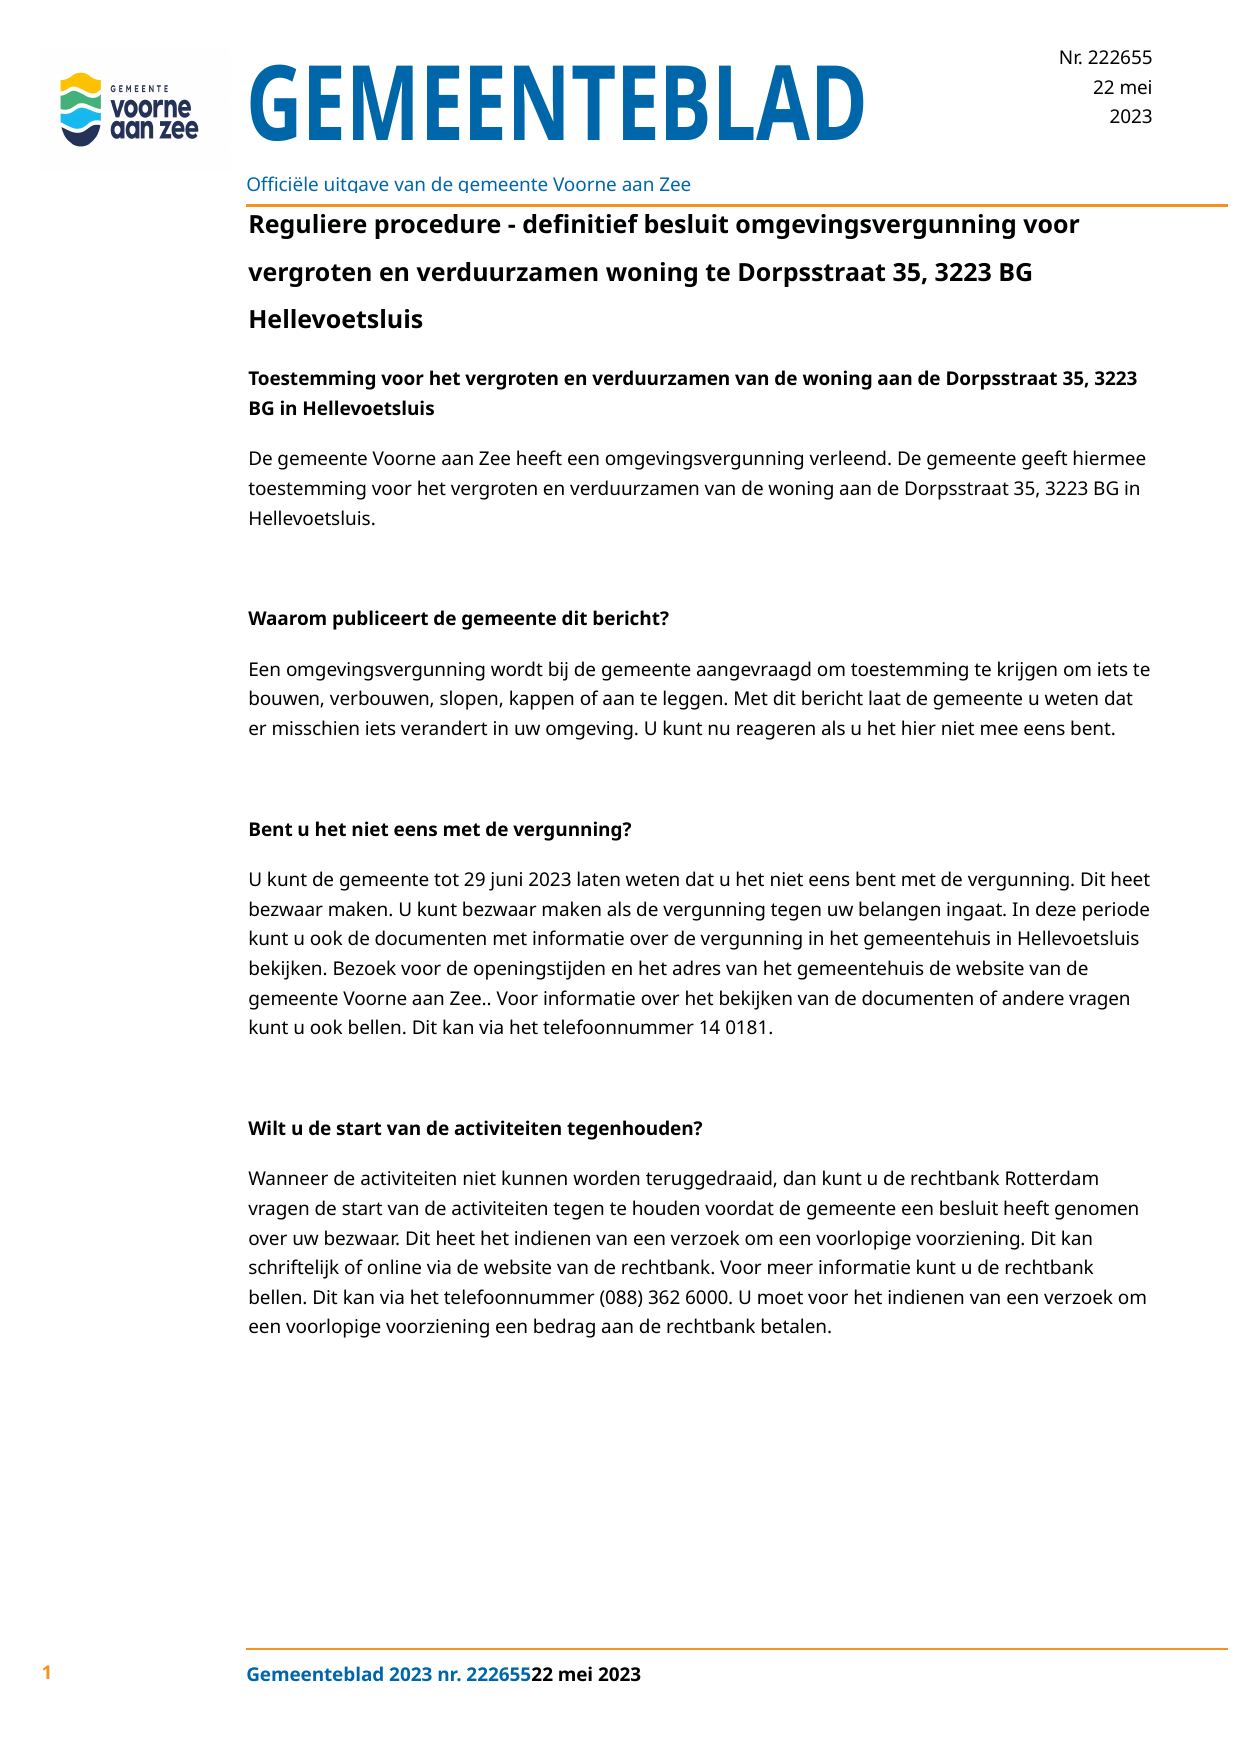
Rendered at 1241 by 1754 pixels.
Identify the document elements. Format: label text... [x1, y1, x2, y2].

text Wilt u de start van de activiteiten tegenhouden? [248, 1115, 1152, 1141]
text Reguliere procedure - definitief besluit omgevingsvergunning voor vergroten en verduurzamen woning te Dorpsstraat 35, 3223 BG Hellevoetsluis [248, 207, 1152, 336]
text Wanneer de activiteiten niet kunnen worden teruggedraaid, dan kunt u de rechtbank Rotterdam vragen de start van de activiteiten tegen te houden voordat de gemeente een besluit heeft genomen over uw bezwaar. Dit heet het indienen van een verzoek om een voorlopige voorziening. Dit kan schriftelijk of online via de website van de rechtbank. Voor meer informatie kunt u de rechtbank bellen. Dit kan via het telefoonnummer (088) 362 6000. U moet voor het indienen van een verzoek om een voorlopige voorziening een bedrag aan de rechtbank betalen. [248, 1166, 1152, 1339]
text U kunt de gemeente tot 29 juni 2023 laten weten dat u het niet eens bent met de vergunning. Dit heet bezwaar maken. U kunt bezwaar maken als de vergunning tegen uw belangen ingaat. In deze periode kunt u ook de documenten met informatie over de vergunning in het gemeentehuis in Hellevoetsluis bekijken. Bezoek voor de openingstijden en het adres van het gemeentehuis de website van de gemeente Voorne aan Zee.. Voor informatie over het bekijken van de documenten of andere vragen kunt u ook bellen. Dit kan via het telefoonnummer 14 0181. [248, 866, 1152, 1040]
text Toestemming voor het vergroten en verduurzamen van de woning aan de Dorpsstraat 35, 3223 BG in Hellevoetsluis [248, 366, 1152, 421]
text Een omgevingsvergunning wordt bij de gemeente aangevraagd om toestemming te krijgen om iets te bouwen, verbouwen, slopen, kappen of aan te leggen. Met dit bericht laat de gemeente u weten dat er misschien iets verandert in uw omgeving. U kunt nu reageren als u het hier niet mee eens bent. [248, 656, 1152, 741]
picture [41, 47, 231, 172]
text Bent u het niet eens met de vergunning? [248, 816, 1152, 842]
text De gemeente Voorne aan Zee heeft een omgevingsvergunning verleend. De gemeente geeft hiermee toestemming voor het vergroten en verduurzamen van de woning aan de Dorpsstraat 35, 3223 BG in Hellevoetsluis. [248, 446, 1152, 530]
text Waarom publiceert de gemeente dit bericht? [248, 606, 1152, 631]
